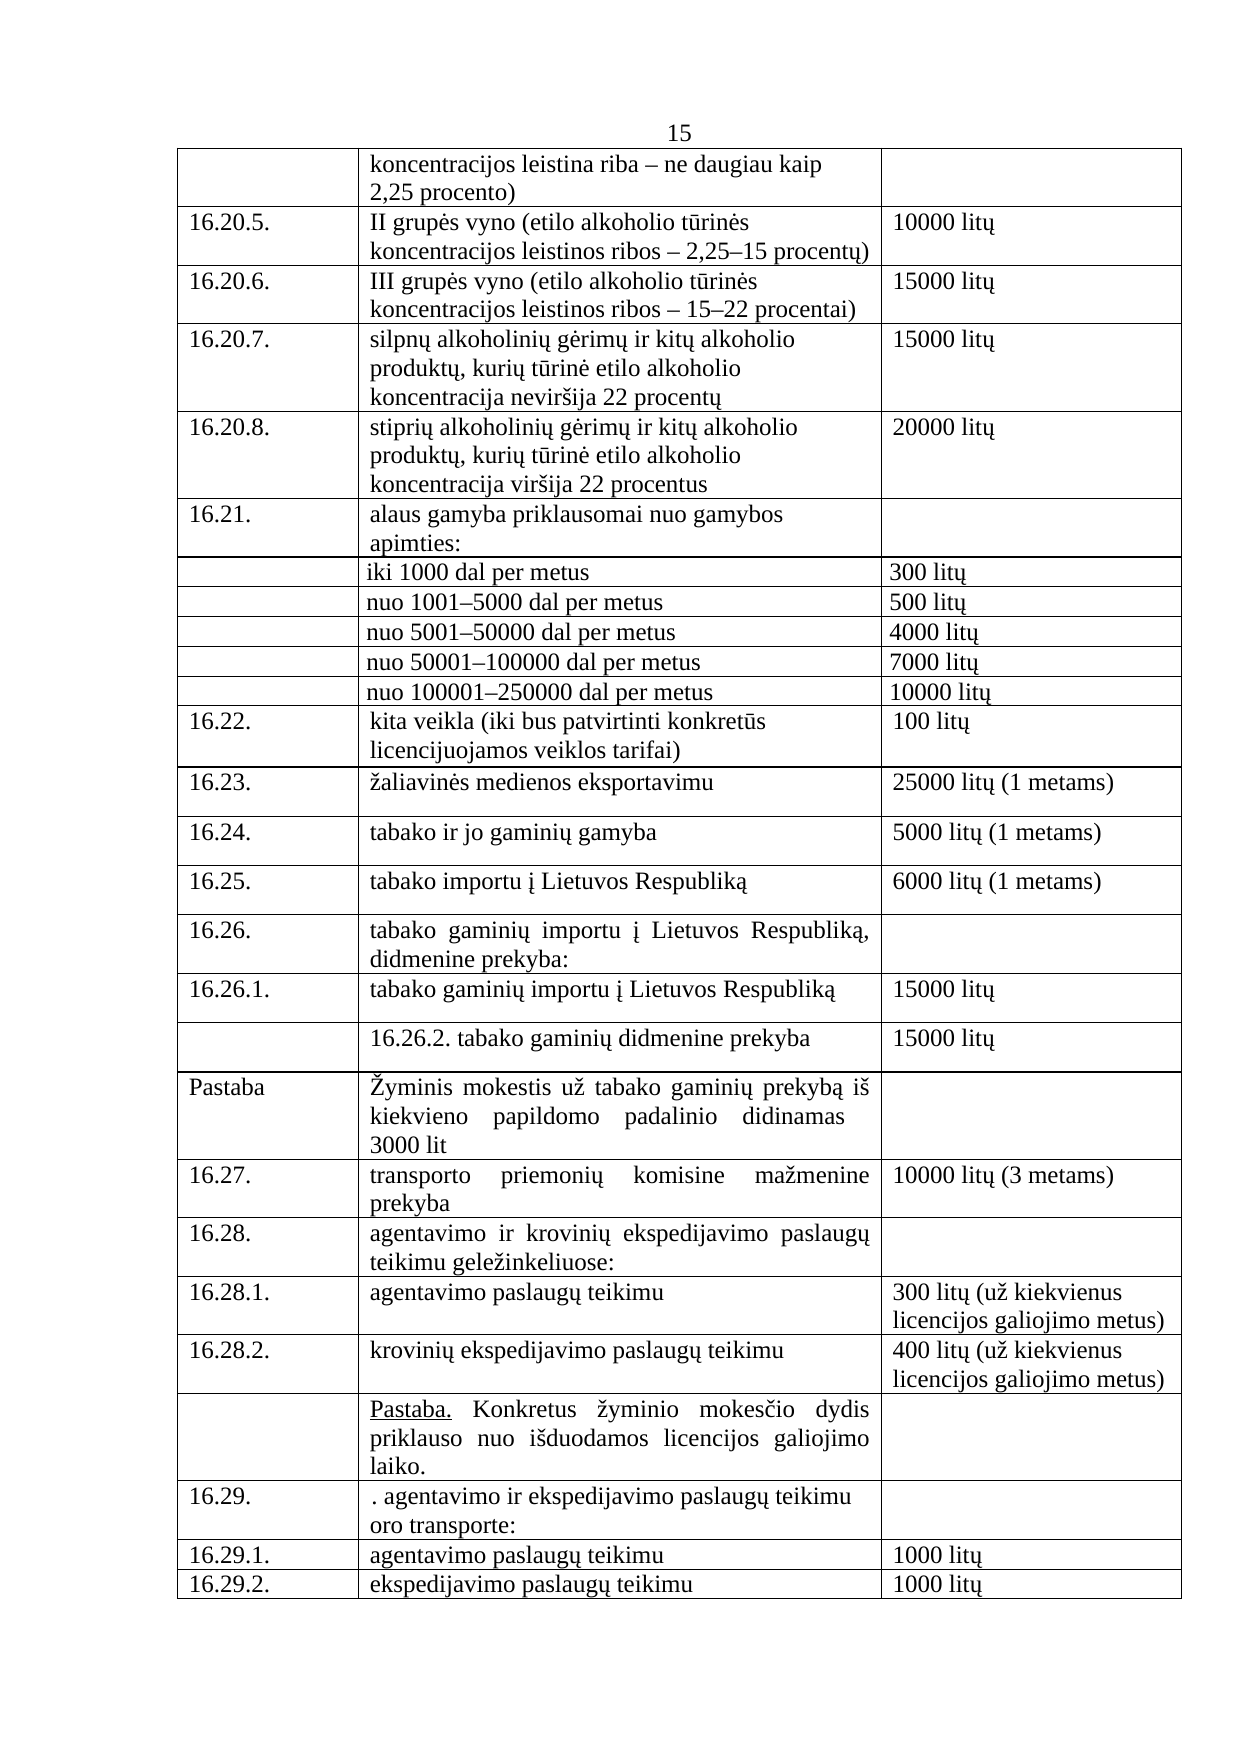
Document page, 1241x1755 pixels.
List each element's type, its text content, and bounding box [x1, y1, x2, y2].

table_cell 16.20.7. [178, 324, 358, 411]
table_cell [882, 915, 1181, 973]
table_cell 16.22. [178, 706, 358, 766]
table_cell [178, 647, 358, 676]
table_cell transporto priemonių komisine mažmenine prekyba [359, 1160, 881, 1217]
table_cell [882, 499, 1181, 556]
table_cell 6000 litų (1 metams) [882, 866, 1181, 914]
table_cell nuo 5001–50000 dal per metus [359, 617, 881, 646]
table_cell 1000 litų [882, 1540, 1181, 1568]
table_cell 16.23. [178, 768, 358, 816]
table_cell III grupės vyno (etilo alkoholio tūrinės koncentracijos leistinos ribos – 15–22 procentai) [359, 266, 881, 323]
table_cell koncentracijos leistina riba – ne daugiau kaip 2,25 procento) [359, 149, 881, 206]
table_cell Pastaba [178, 1073, 358, 1159]
table_cell 5000 litų (1 metams) [882, 817, 1181, 865]
table_cell 16.21. [178, 499, 358, 556]
table_cell 25000 litų (1 metams) [882, 768, 1181, 816]
table_cell stiprių alkoholinių gėrimų ir kitų alkoholio produktų, kurių tūrinė etilo alkoholio koncentracija viršija 22 procentus [359, 412, 881, 498]
table_cell [178, 617, 358, 646]
table_cell tabako importu į Lietuvos Respubliką [359, 866, 881, 914]
table_cell žaliavinės medienos eksportavimu [359, 768, 881, 816]
table_cell 16.25. [178, 866, 358, 914]
table_cell [882, 1073, 1181, 1159]
table_cell 16.26.1. [178, 974, 358, 1022]
table_cell [178, 1023, 358, 1071]
table_cell 16.24. [178, 817, 358, 865]
table_cell 10000 litų [882, 677, 1181, 705]
table_cell iki 1000 dal per metus [359, 558, 881, 586]
table_cell [178, 558, 358, 586]
table_cell 100 litų [882, 706, 1181, 766]
table_cell [882, 1394, 1181, 1480]
table_cell tabako gaminių importu į Lietuvos Respubliką, didmenine prekyba: [359, 915, 881, 973]
table_cell 15000 litų [882, 324, 1181, 411]
table_cell silpnų alkoholinių gėrimų ir kitų alkoholio produktų, kurių tūrinė etilo alkoholio koncentracija neviršija 22 procentų [359, 324, 881, 411]
table_cell 16.28.2. [178, 1335, 358, 1393]
table_cell krovinių ekspedijavimo paslaugų teikimu [359, 1335, 881, 1393]
table_cell 16.29.1. [178, 1540, 358, 1568]
table_cell agentavimo ir krovinių ekspedijavimo paslaugų teikimu geležinkeliuose: [359, 1218, 881, 1276]
table_cell 1000 litų [882, 1570, 1181, 1598]
table_cell 16.29. [178, 1481, 358, 1539]
table_cell 300 litų (už kiekvienus licencijos galiojimo metus) [882, 1277, 1181, 1334]
table_cell 16.29.2. [178, 1570, 358, 1598]
table_cell [178, 677, 358, 705]
table_cell alaus gamyba priklausomai nuo gamybos apimties: [359, 499, 881, 556]
table_cell [882, 1218, 1181, 1276]
table_cell 10000 litų [882, 207, 1181, 265]
table_cell 16.20.5. [178, 207, 358, 265]
table_cell 16.20.8. [178, 412, 358, 498]
table_cell tabako ir jo gaminių gamyba [359, 817, 881, 865]
table_cell [882, 149, 1181, 206]
table_cell II grupės vyno (etilo alkoholio tūrinės koncentracijos leistinos ribos – 2,25–15 procentų) [359, 207, 881, 265]
table_cell Pastaba. Konkretus žyminio mokesčio dydis priklauso nuo išduodamos licencijos galiojimo laiko. [359, 1394, 881, 1480]
table_cell tabako gaminių importu į Lietuvos Respubliką [359, 974, 881, 1022]
table_cell 16.26. [178, 915, 358, 973]
table_cell 500 litų [882, 587, 1181, 616]
table_cell 400 litų (už kiekvienus licencijos galiojimo metus) [882, 1335, 1181, 1393]
table_cell 16.27. [178, 1160, 358, 1217]
table_cell [178, 1394, 358, 1480]
table_cell [178, 587, 358, 616]
table_cell [882, 1481, 1181, 1539]
table_cell 7000 litų [882, 647, 1181, 676]
table_cell 15000 litų [882, 1023, 1181, 1071]
table_cell agentavimo paslaugų teikimu [359, 1540, 881, 1568]
table_cell kita veikla (iki bus patvirtinti konkretūs licencijuojamos veiklos tarifai) [359, 706, 881, 766]
table_cell 20000 litų [882, 412, 1181, 498]
table_cell 16.28. [178, 1218, 358, 1276]
table_cell Žyminis mokestis už tabako gaminių prekybą iš kiekvieno papildomo padalinio didinamas 3000 lit [359, 1073, 881, 1159]
table_cell nuo 1001–5000 dal per metus [359, 587, 881, 616]
table_cell 16.26.2. tabako gaminių didmenine prekyba [359, 1023, 881, 1071]
table_cell 16.28.1. [178, 1277, 358, 1334]
table_cell nuo 50001–100000 dal per metus [359, 647, 881, 676]
table_cell 16.20.6. [178, 266, 358, 323]
table_cell 15000 litų [882, 266, 1181, 323]
table_cell nuo 100001–250000 dal per metus [359, 677, 881, 705]
table_cell ekspedijavimo paslaugų teikimu [359, 1570, 881, 1598]
table_cell 10000 litų (3 metams) [882, 1160, 1181, 1217]
table_cell 300 litų [882, 558, 1181, 586]
table_cell . agentavimo ir ekspedijavimo paslaugų teikimu oro transporte: [359, 1481, 881, 1539]
table_cell agentavimo paslaugų teikimu [359, 1277, 881, 1334]
table_cell [178, 149, 358, 206]
table_cell 4000 litų [882, 617, 1181, 646]
table_cell 15000 litų [882, 974, 1181, 1022]
